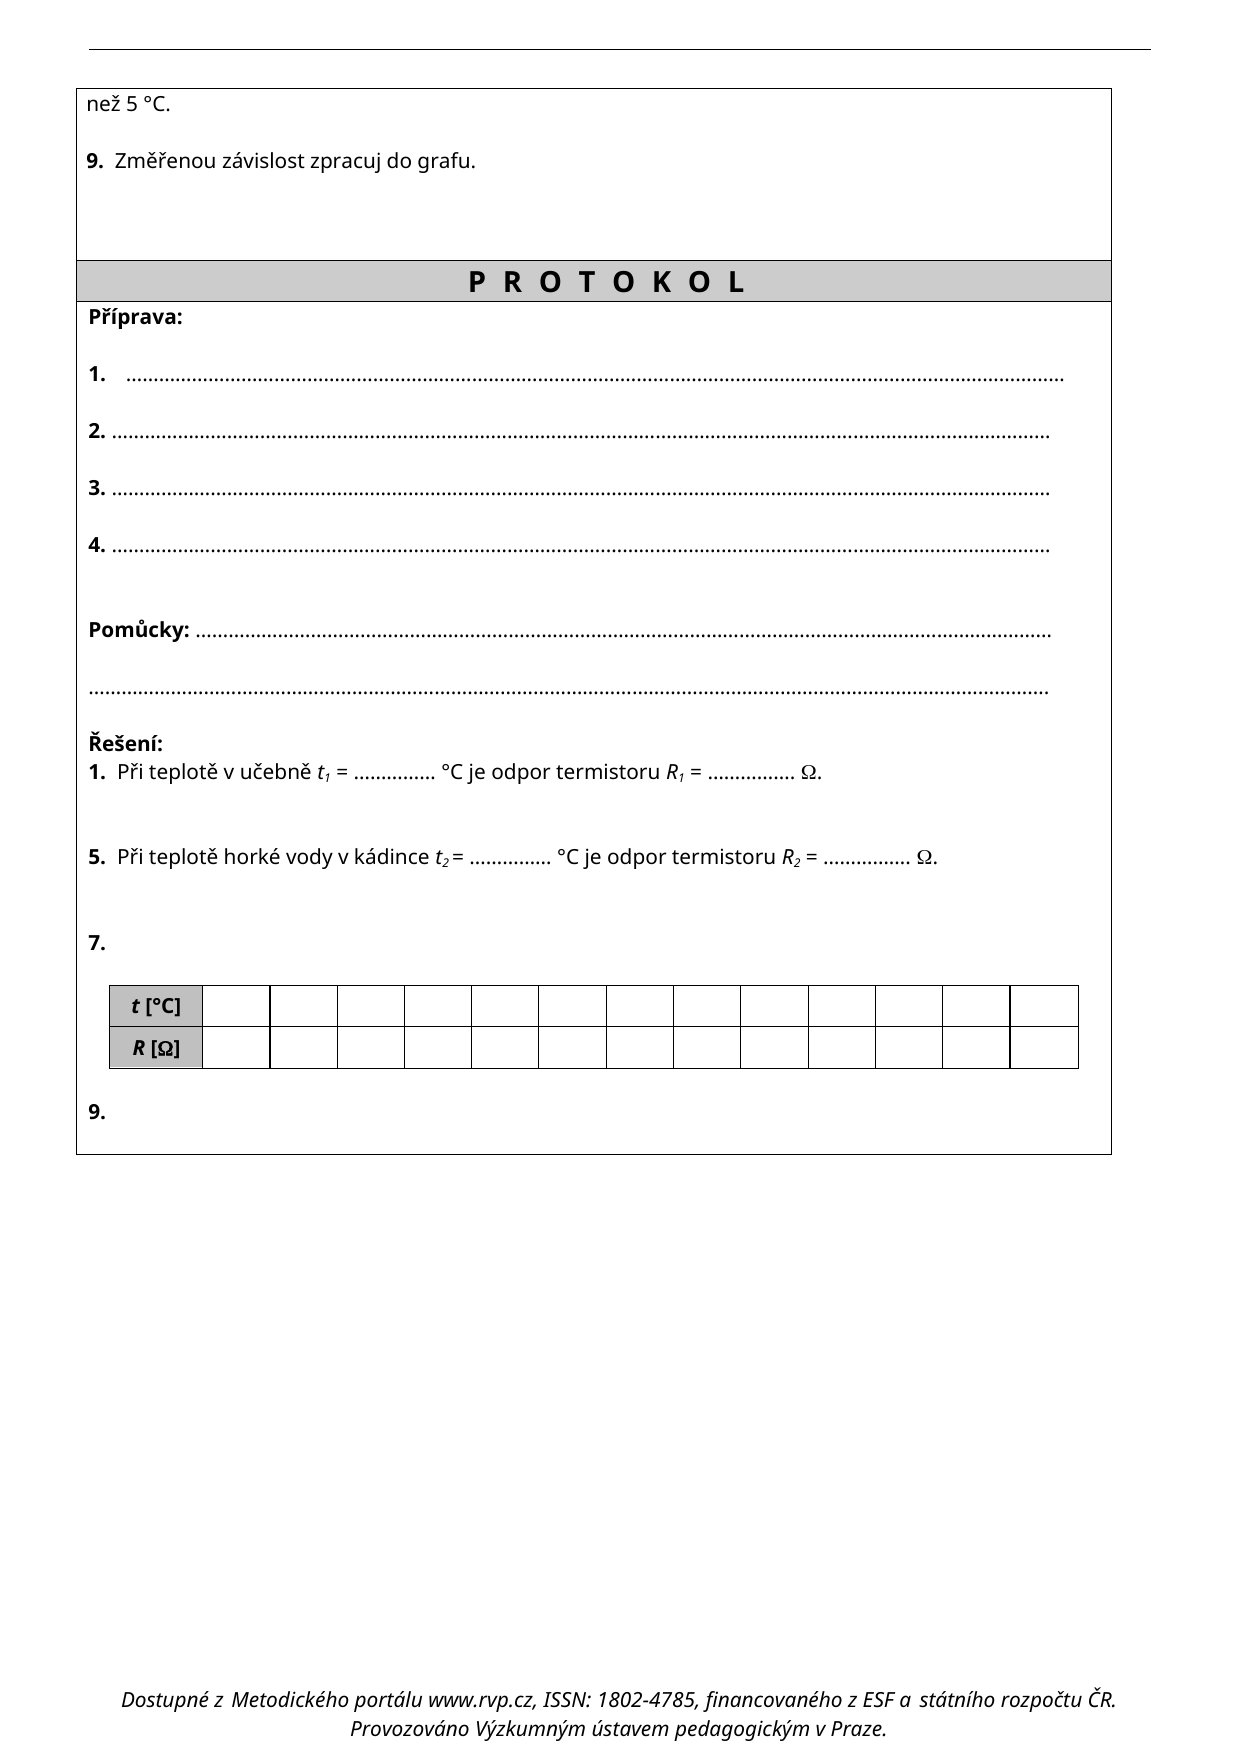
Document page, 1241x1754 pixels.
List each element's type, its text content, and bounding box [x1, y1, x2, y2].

table_header [876, 986, 942, 1026]
table_cell [943, 1027, 1009, 1067]
table_header [472, 986, 538, 1026]
table_cell R [] [110, 1027, 202, 1067]
table_header [943, 986, 1009, 1026]
table_cell [203, 1027, 269, 1067]
table_cell [1011, 1027, 1078, 1067]
table_header [809, 986, 875, 1026]
table_cell PROTOKOL [77, 261, 1111, 301]
table_header [607, 986, 673, 1026]
table_header [674, 986, 740, 1026]
table_cell [405, 1027, 471, 1067]
table_cell [338, 1027, 404, 1067]
table_header [1011, 986, 1078, 1026]
table_cell [607, 1027, 673, 1067]
table_header [405, 986, 471, 1026]
table_cell [674, 1027, 740, 1067]
table_header [338, 986, 404, 1026]
table_cell [741, 1027, 808, 1067]
table_header [539, 986, 606, 1026]
table_header [203, 986, 269, 1026]
table_cell než 5 °C. 9. Změřenou závislost zpracuj do grafu. [77, 89, 1111, 260]
table_header [271, 986, 337, 1026]
table_header [741, 986, 808, 1026]
table_cell [809, 1027, 875, 1067]
table_cell [271, 1027, 337, 1067]
table_cell [876, 1027, 942, 1067]
table_header t [°C] [110, 986, 202, 1026]
table_cell [472, 1027, 538, 1067]
table_cell [539, 1027, 606, 1067]
table_cell Příprava: ……………………………………………………………………………………………………………………………………………………… 2. ……………………………………………………………………………………………………………………………………………………… 3. ……………………………………………………………………………………………………………………………………………………… 4. ……………………………………………………………………………………………………………………………………………………… Pomůcky: ………………………………………………………………………………………………………………………………………… …………………………………………………………………………………………………………………………………………………………. Řešení: 1. Při teplotě v učebně t1 = …………… °C je odpor termistoru R1 = ……………. . 5. Při teplotě horké vody v kádince t2 = …………… °C je odpor termistoru R2 = ……………. . 7. 9. [77, 302, 1111, 1154]
